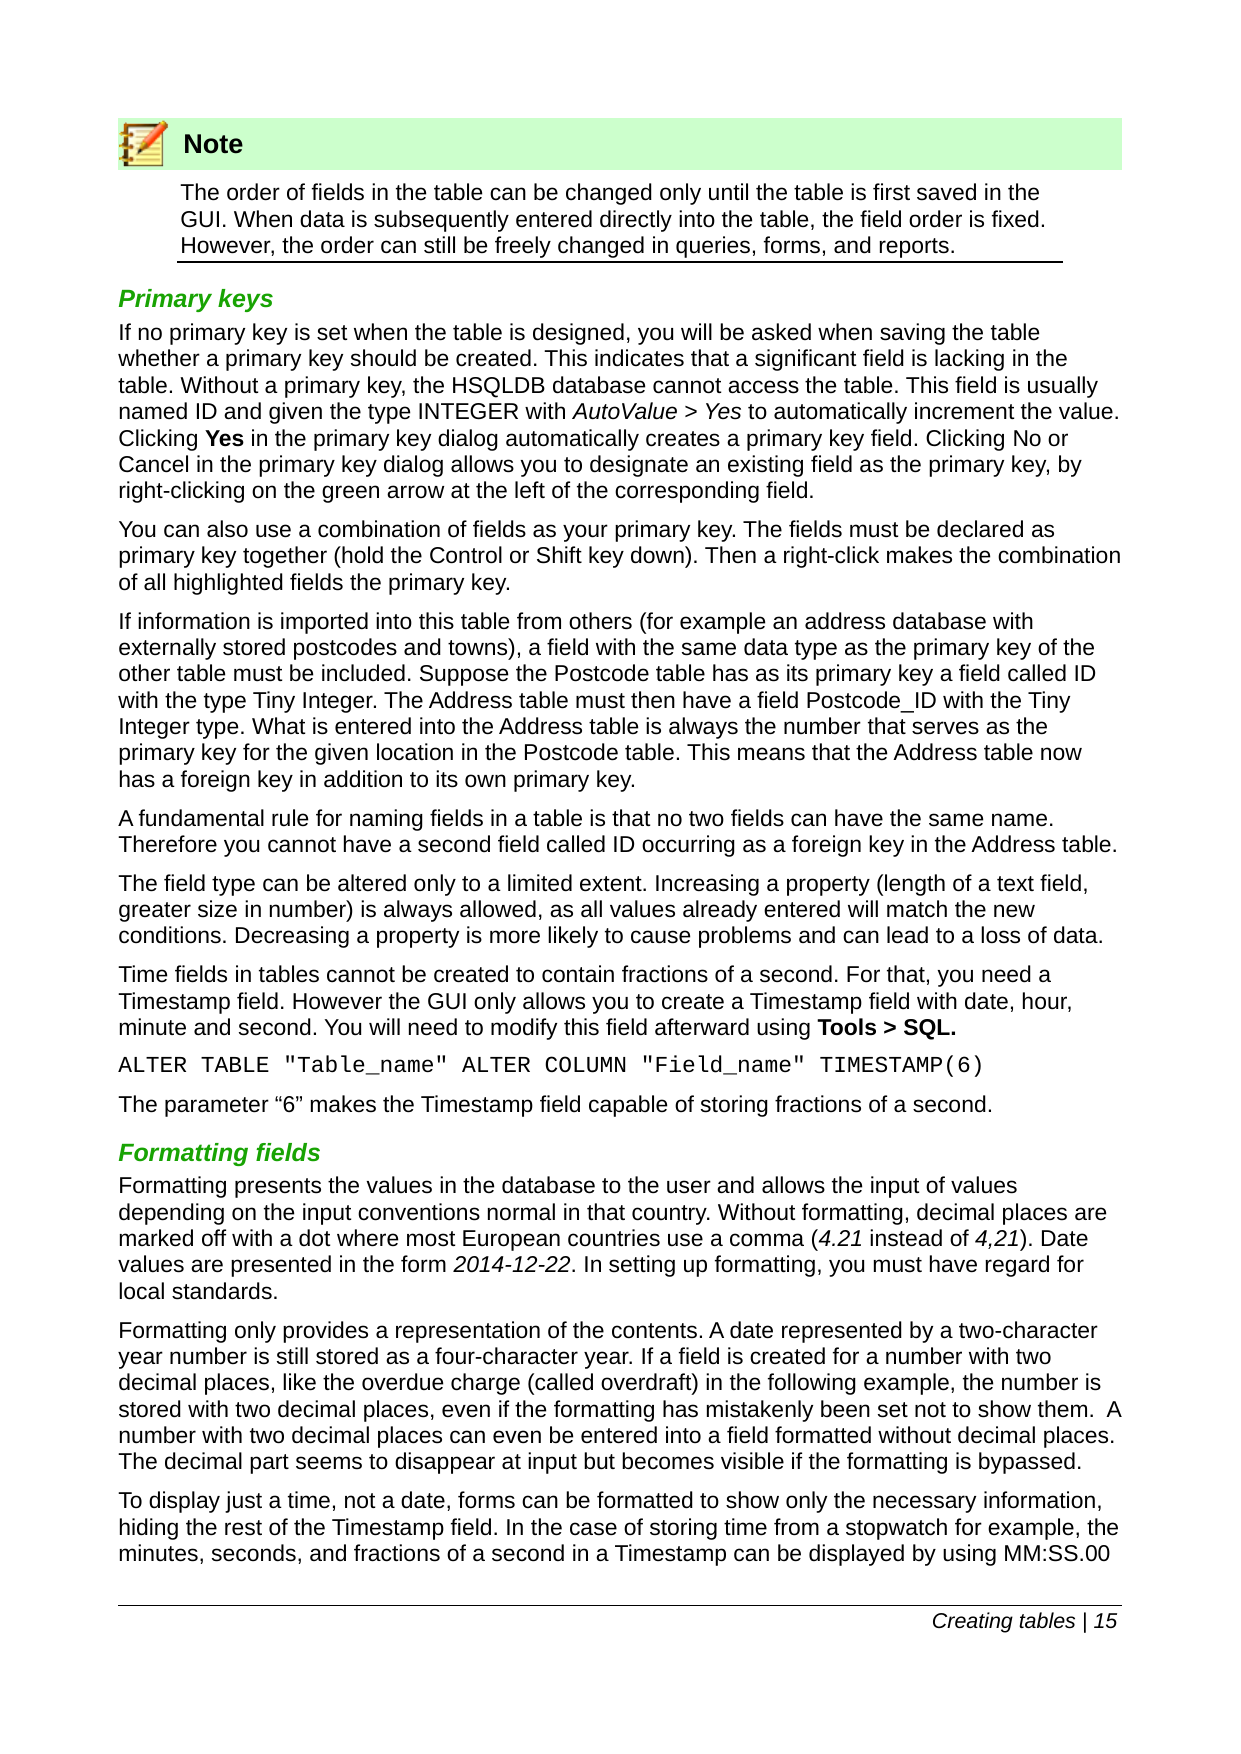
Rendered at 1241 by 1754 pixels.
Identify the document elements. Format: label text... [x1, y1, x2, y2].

text You can also use a combination of fields as your primary key. The fields must be declared as primary key together (hold the Control or Shift key down). Then a right-click makes the combination of all highlighted fields the primary key. [118, 516, 1122, 595]
text Time fields in tables cannot be created to contain fractions of a second. For that, you need a Timestamp field. However the GUI only allows you to create a Timestamp field with date, hour, minute and second. You will need to modify this field afterward using Tools > SQL. [118, 961, 1122, 1040]
text The order of fields in the table can be changed only until the table is first saved in the GUI. When data is subsequently entered directly into the table, the field order is fixed. However, the order can still be freely changed in queries, forms, and reports. [177, 176, 1063, 261]
text Formatting only provides a representation of the contents. A date represented by a two-character year number is still stored as a four-character year. If a field is created for a number with two decimal places, like the overdue charge (called overdraft) in the following example, the number is stored with two decimal places, even if the formatting has mistakenly been set not to show them. A number with two decimal places can even be entered into a field formatted without decimal places. The decimal part seems to disappear at input but becomes visible if the formatting is bypassed. [118, 1317, 1122, 1475]
subtitle Formatting fields [118, 1138, 1122, 1166]
subtitle Primary keys [118, 284, 1122, 313]
subtitle Note [118, 118, 1122, 170]
text The field type can be altered only to a limited extent. Increasing a property (length of a text field, greater size in number) is always allowed, as all values already entered will match the new conditions. Decreasing a property is more likely to cause problems and can lead to a loss of data. [118, 870, 1122, 949]
text A fundamental rule for naming fields in a table is that no two fields can have the same name. Therefore you cannot have a second field called ID occurring as a foreign key in the Address table. [118, 804, 1122, 857]
text The parameter “6” makes the Timestamp field capable of storing fractions of a second. [118, 1091, 1122, 1117]
picture [119, 119, 170, 170]
text If information is imported into this table from others (for example an address database with externally stored postcodes and towns), a field with the same data type as the primary key of the other table must be included. Suppose the Postcode table has as its primary key a field called ID with the type Tiny Integer. The Address table must then have a field Postcode_ID with the Tiny Integer type. What is entered into the Address table is always the number that serves as the primary key for the given location in the Postcode table. This means that the Address table now has a foreign key in addition to its own primary key. [118, 608, 1122, 792]
text Formatting presents the values in the database to the user and allows the input of values depending on the input conventions normal in that country. Without formatting, decimal places are marked off with a dot where most European countries use a comma (4.21 instead of 4,21). Date values are presented in the form 2014-12-22. In setting up formatting, you must have regard for local standards. [118, 1172, 1122, 1304]
text To display just a time, not a date, forms can be formatted to show only the necessary information, hiding the rest of the Timestamp field. In the case of storing time from a stopwatch for example, the minutes, seconds, and fractions of a second in a Timestamp can be displayed by using MM:SS.00 [118, 1487, 1122, 1566]
text ALTER TABLE "Table_name" ALTER COLUMN "Field_name" TIMESTAMP(6) [118, 1053, 1122, 1079]
text If no primary key is set when the table is designed, you will be asked when saving the table whether a primary key should be created. This indicates that a significant field is lacking in the table. Without a primary key, the HSQLDB database cannot access the table. This field is usually named ID and given the type INTEGER with AutoValue > Yes to automatically increment the value. Clicking Yes in the primary key dialog automatically creates a primary key field. Clicking No or Cancel in the primary key dialog allows you to designate an existing field as the primary key, by right-clicking on the green arrow at the left of the corresponding field. [118, 319, 1122, 503]
